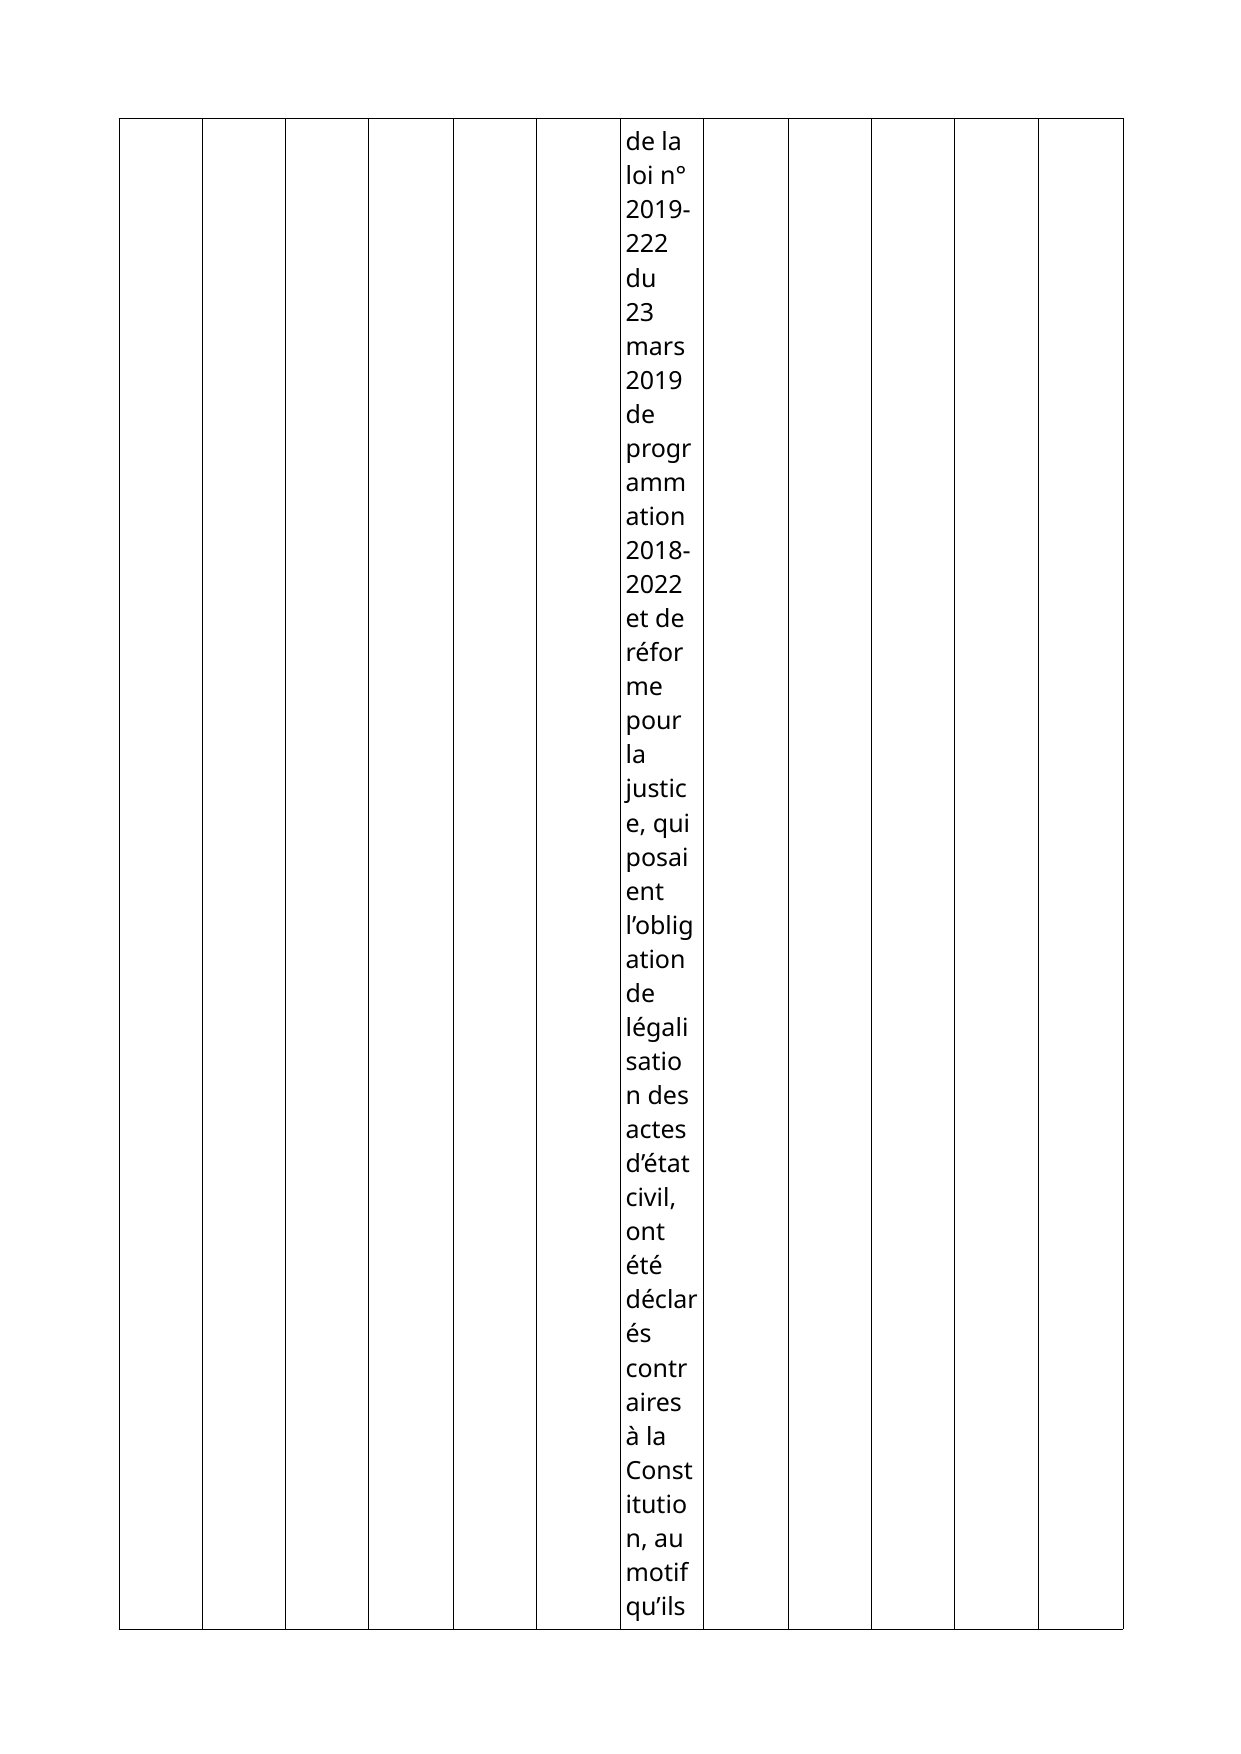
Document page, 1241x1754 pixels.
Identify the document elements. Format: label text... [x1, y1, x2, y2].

table_cell [704, 119, 788, 1628]
table_cell [1039, 119, 1123, 1628]
table_cell [789, 119, 871, 1628]
table_cell [286, 119, 368, 1628]
table_cell [369, 119, 453, 1628]
table_cell [537, 119, 620, 1628]
table_cell [454, 119, 536, 1628]
table_cell [203, 119, 285, 1628]
table_cell [120, 119, 202, 1628]
table_cell [872, 119, 954, 1628]
table_cell de la loi n° 2019-222 du 23 mars 2019 de programmation 2018-2022 et de réforme pour la justice, qui posaient l’obligation de légalisation des actes d’état civil, ont été déclarés contraires à la Constitution, au motif qu’ils [621, 119, 703, 1628]
table_cell [955, 119, 1038, 1628]
